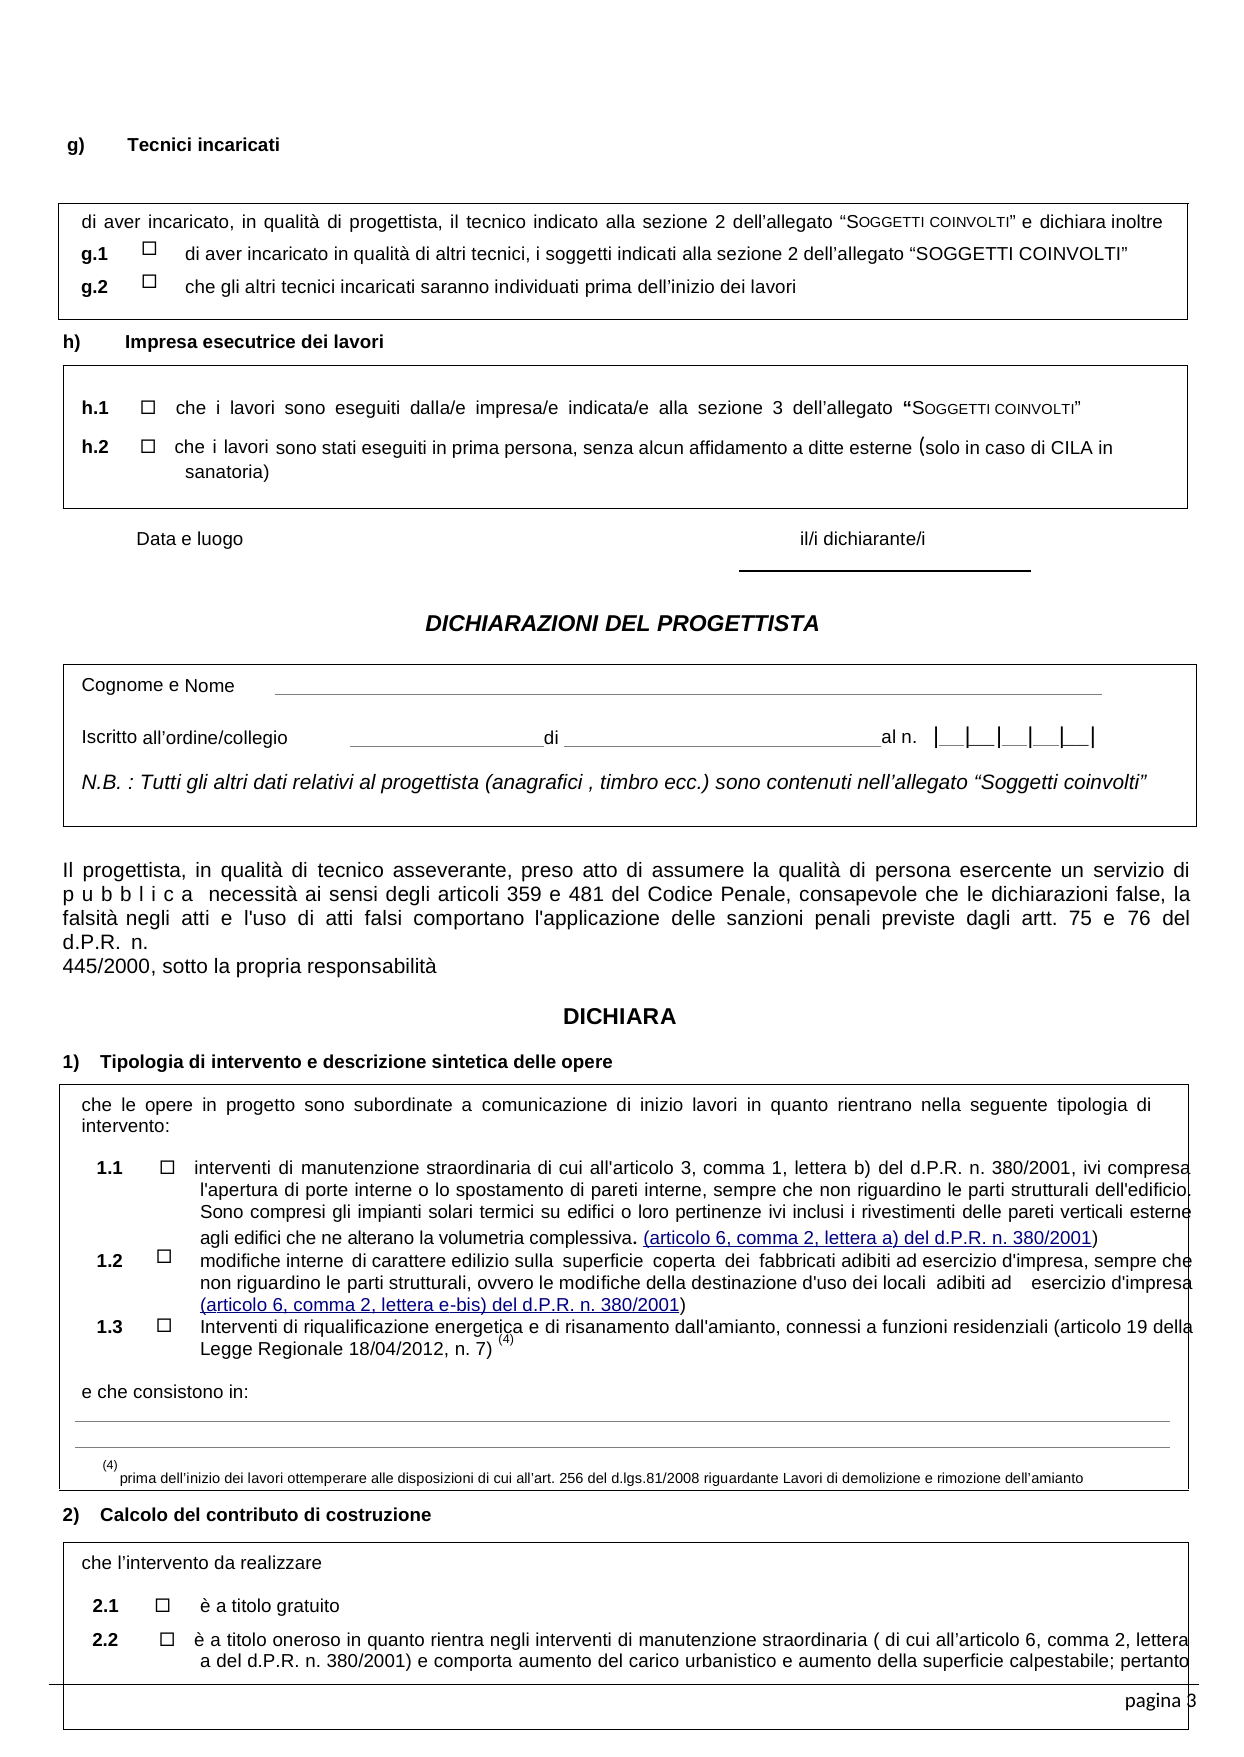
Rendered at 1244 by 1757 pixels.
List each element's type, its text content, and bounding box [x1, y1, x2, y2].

text 2.1  è a titolo gratuito [92, 1594, 1188, 1616]
table_cell 1.3 [92, 1317, 139, 1336]
text 1) Tipologia di intervento e descrizione sintetica delle opere [62, 1051, 617, 1072]
text h.2  che i lavori sono stati eseguiti in prima persona, senza alcun affidamento a ditte esterne (solo in caso di CILA in sanatoria) [81, 431, 1127, 482]
table_header  [125, 233, 171, 270]
text 2.2  è a titolo oneroso in quanto rientra negli interventi di manutenzione straordinaria ( di cui all’articolo 6, comma 2, lettera a del d.P.R. n. 380/2001) e comporta aumento del carico urbanistico e aumento della superficie calpestabile; pertanto [92, 1629, 1188, 1672]
table_cell [92, 1295, 139, 1317]
text h.1 che i lavori sono eseguiti dalla/e impresa/e indicata/e alla sezione 3 dell’allegato “SOGGETTI COINVOLTI” [81, 396, 1187, 418]
text 2) Calcolo del contributo di costruzione [62, 1504, 1214, 1525]
text DICHIARAZIONI DEL PROGETTISTA [425, 609, 1214, 636]
table_cell  [125, 270, 171, 319]
text DICHIARA [557, 1003, 682, 1029]
text Iscritto all’ordine/collegio di al n. | |__| | |__| [81, 721, 1196, 747]
text [1189, 1594, 1214, 1616]
text e che consistono in: [81, 1380, 1188, 1401]
table_cell Legge Regionale 18/04/2012, n. 7) (4) [186, 1336, 1188, 1369]
text Il progettista, in qualità di tecnico asseverante, preso atto di assumere la qualità di persona esercente un servizio di p u b b l i c a necessità ai sensi degli articoli 359 e 481 del Codice Penale, consapevole che le dichiarazioni false, la falsità negli atti e l'uso di atti falsi comportano l'applicazione delle sanzioni penali previste dagli artt. 75 e 76 del d.P.R. n. [62, 859, 1191, 954]
table_cell g.2 [59, 270, 125, 319]
table_cell che gli altri tecnici incaricati saranno individuati prima dell’inizio dei lavori [171, 270, 1187, 319]
text Cognome e Nome [81, 674, 1196, 696]
text 1.1  interventi di manutenzione straordinaria di cui all'articolo 3, comma 1, lettera b) del d.P.R. n. 380/2001, ivi compresa l'apertura di porte interne o lo spostamento di pareti interne, sempre che non riguardino le parti strutturali dell'edificio. Sono compresi gli impianti solari termici su edifici o loro pertinenze ivi inclusi i rivestimenti delle pareti verticali esterne agli edifici che ne alterano la volumetria complessiva. (articolo 6, comma 2, lettera a) del d.P.R. n. 380/2001) [96, 1157, 1188, 1250]
table_header di aver incaricato in qualità di altri tecnici, i soggetti indicati alla sezione 2 dell’allegato “SOGGETTI COINVOLTI” [171, 233, 1187, 270]
text Data e luogo il/i dichiarante/i [136, 528, 1214, 549]
table_header g.1 [59, 233, 125, 270]
table_cell [139, 1295, 186, 1317]
table_cell  [139, 1317, 186, 1336]
text prima dell’inizio dei lavori ottemperare alle disposizioni di cui all’art. 256 del d.lgs.81/2008 riguardante Lavori di demolizione e rimozione dell’amianto [119, 1470, 1188, 1486]
text [27, 1457, 59, 1472]
table_cell non riguardino le parti strutturali, ovvero le modifiche della destinazione d'uso dei locali adibiti ad esercizio d'impresa [186, 1273, 1188, 1295]
table_cell [139, 1336, 186, 1369]
table_cell [139, 1273, 186, 1295]
table_cell [92, 1336, 139, 1369]
table_cell Interventi di riqualificazione energetica e di risanamento dall'amianto, connessi a funzioni residenziali (articolo 19 della [186, 1317, 1188, 1336]
table_header  [139, 1250, 186, 1273]
text [1197, 674, 1214, 696]
text h) Impresa esecutrice dei lavori [63, 330, 1214, 352]
text di aver incaricato, in qualità di progettista, il tecnico indicato alla sezione 2 dell’allegato “SOGGETTI COINVOLTI” e dichiara inoltre [81, 210, 1187, 231]
table_header modifiche interne di carattere edilizio sulla superficie coperta dei fabbricati adibiti ad esercizio d'impresa, sempre che [186, 1250, 1188, 1273]
table_header 1.2 [92, 1250, 139, 1273]
text 445/2000, sotto la propria responsabilità [62, 954, 441, 978]
text che le opere in progetto sono subordinate a comunicazione di inizio lavori in quanto rientrano nella seguente tipologia di intervento: [81, 1094, 1154, 1137]
text N.B. : Tutti gli altri dati relativi al progettista (anagrafici , timbro ecc.) sono contenuti nell’allegato “Soggetti coinvolti” [81, 770, 1196, 794]
text (4) [60, 1457, 117, 1472]
text che l’intervento da realizzare [81, 1552, 1188, 1574]
table_cell (articolo 6, comma 2, lettera e-bis) del d.P.R. n. 380/2001) [186, 1295, 1188, 1317]
text [1189, 1380, 1214, 1401]
table_cell [92, 1273, 139, 1295]
